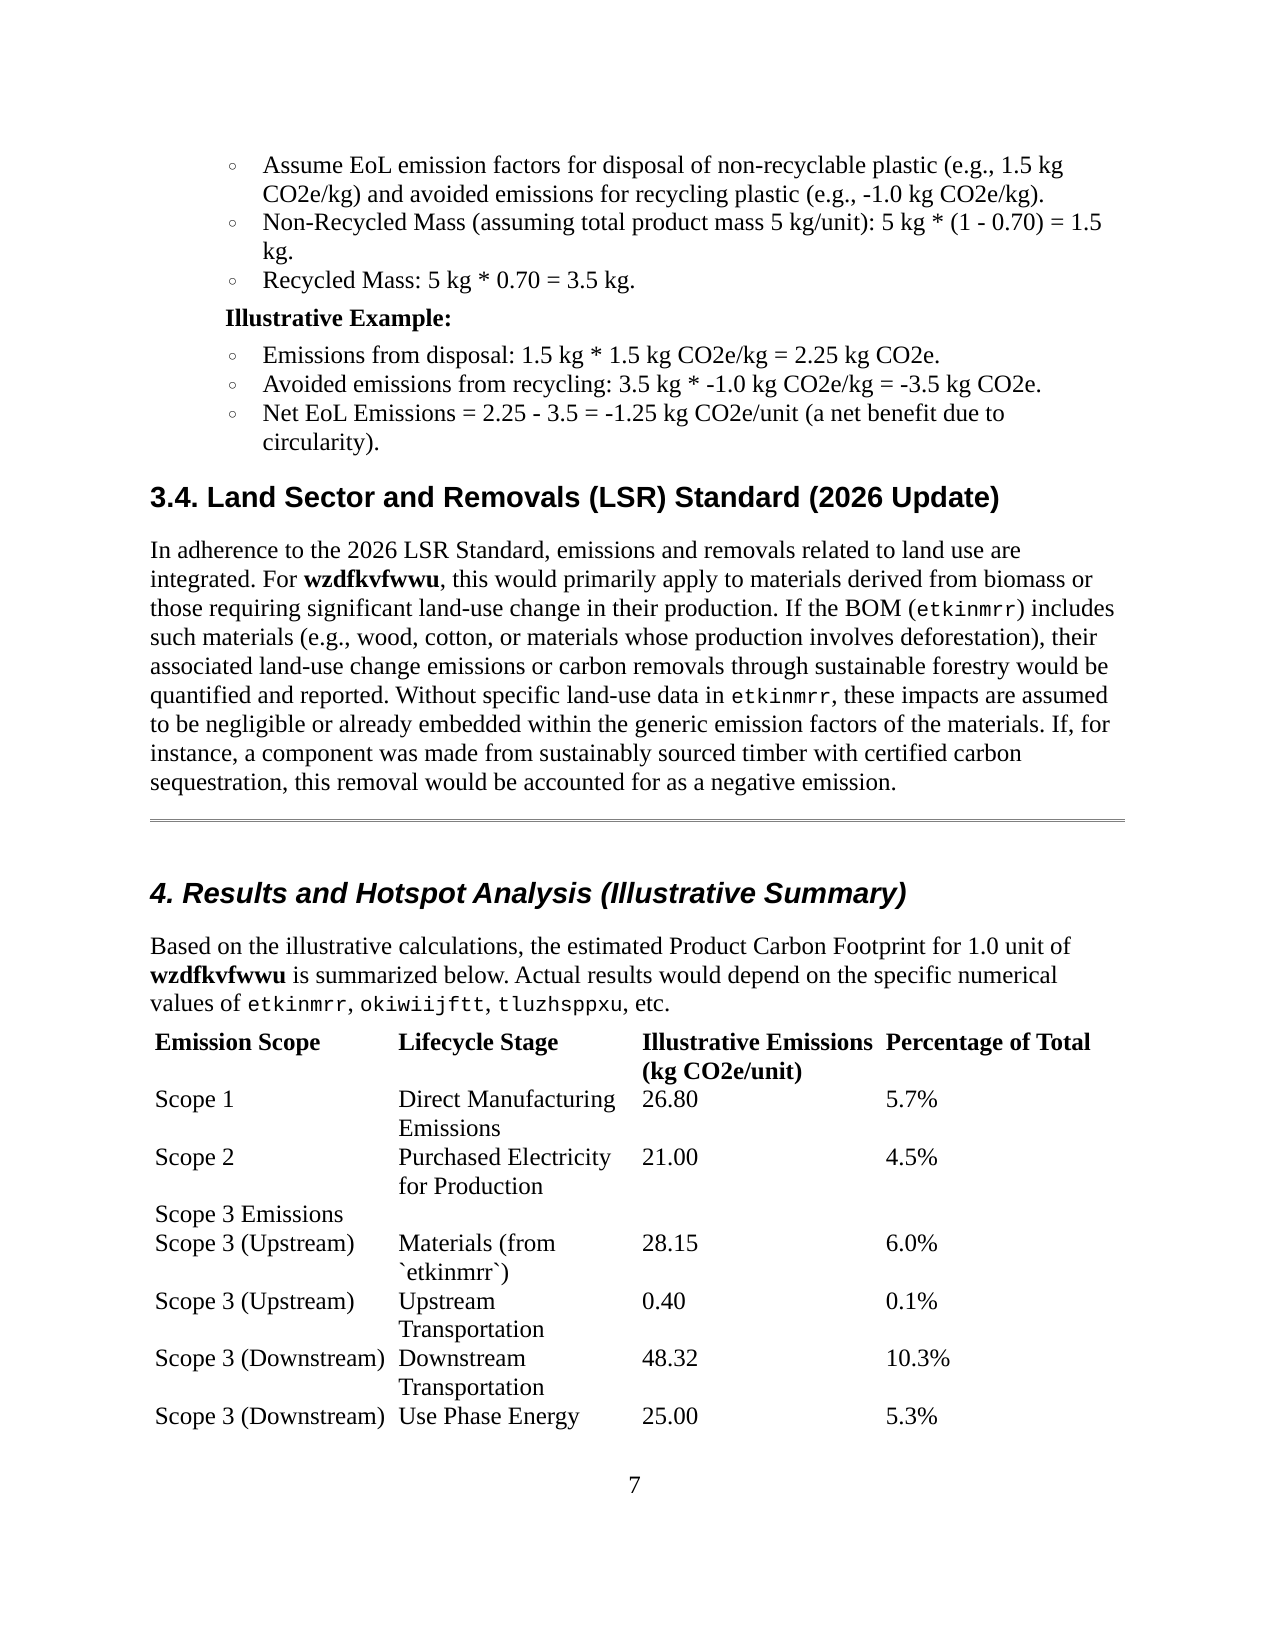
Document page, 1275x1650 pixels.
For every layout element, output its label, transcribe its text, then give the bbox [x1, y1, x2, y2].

table_cell Scope 1 [150, 1085, 394, 1142]
table_cell 0.40 [638, 1286, 881, 1343]
list Net EoL Emissions = 2.25 - 3.5 = -1.25 kg CO2e/unit (a net benefit due to circularity). [225, 398, 1125, 455]
table_cell Upstream Transportation [394, 1286, 637, 1343]
list Recycled Mass: 5 kg * 0.70 = 3.5 kg. [225, 265, 1125, 294]
list Assume EoL emission factors for disposal of non-recyclable plastic (e.g., 1.5 kg CO2e/kg) and avoided emissions for recycling plastic (e.g., -1.0 kg CO2e/kg). [225, 150, 1125, 207]
table_cell 25.00 [638, 1401, 881, 1429]
text In adherence to the 2026 LSR Standard, emissions and removals related to land use are integrated. For wzdfkvfwwu, this would primarily apply to materials derived from biomass or those requiring significant land-use change in their production. If the BOM (etkinmrr) includes such materials (e.g., wood, cotton, or materials whose production involves deforestation), their associated land-use change emissions or carbon removals through sustainable forestry would be quantified and reported. Without specific land-use data in etkinmrr, these impacts are assumed to be negligible or already embedded within the generic emission factors of the materials. If, for instance, a component was made from sustainably sourced timber with certified carbon sequestration, this removal would be accounted for as a negative emission. [150, 535, 1125, 796]
table_cell 6.0% [881, 1228, 1125, 1286]
table_cell Scope 3 (Downstream) [150, 1343, 394, 1401]
subtitle 4. Results and Hotspot Analysis (Illustrative Summary) [150, 876, 1125, 909]
list Avoided emissions from recycling: 3.5 kg * -1.0 kg CO2e/kg = -3.5 kg CO2e. [225, 369, 1125, 398]
table_cell Scope 3 Emissions [150, 1200, 1125, 1228]
table_cell Materials (from `etkinmrr`) [394, 1228, 637, 1286]
table_cell 10.3% [881, 1343, 1125, 1401]
table_cell Downstream Transportation [394, 1343, 637, 1401]
list Emissions from disposal: 1.5 kg * 1.5 kg CO2e/kg = 2.25 kg CO2e. [225, 340, 1125, 369]
table_header Percentage of Total [881, 1027, 1125, 1084]
table_header Emission Scope [150, 1027, 394, 1084]
table_cell Scope 2 [150, 1142, 394, 1199]
table_cell Scope 3 (Upstream) [150, 1286, 394, 1343]
list Illustrative Example: [187, 303, 1125, 331]
table_cell Use Phase Energy [394, 1401, 637, 1429]
list Non-Recycled Mass (assuming total product mass 5 kg/unit): 5 kg * (1 - 0.70) = 1.5 kg. [225, 207, 1125, 265]
table_cell 26.80 [638, 1085, 881, 1142]
table_cell Purchased Electricity for Production [394, 1142, 637, 1199]
table_header Illustrative Emissions (kg CO2e/unit) [638, 1027, 881, 1084]
table_cell 4.5% [881, 1142, 1125, 1199]
table_cell 5.7% [881, 1085, 1125, 1142]
table_cell 48.32 [638, 1343, 881, 1401]
table_cell 5.3% [881, 1401, 1125, 1429]
table_cell Scope 3 (Upstream) [150, 1228, 394, 1286]
subtitle 3.4. Land Sector and Removals (LSR) Standard (2026 Update) [150, 480, 1125, 514]
table_cell 28.15 [638, 1228, 881, 1286]
table_cell Scope 3 (Downstream) [150, 1401, 394, 1429]
text Based on the illustrative calculations, the estimated Product Carbon Footprint for 1.0 unit of wzdfkvfwwu is summarized below. Actual results would depend on the specific numerical values of etkinmrr, okiwiijftt, tluzhsppxu, etc. [150, 931, 1125, 1018]
table_header Lifecycle Stage [394, 1027, 637, 1084]
table_cell Direct Manufacturing Emissions [394, 1085, 637, 1142]
table_cell 0.1% [881, 1286, 1125, 1343]
table_cell 21.00 [638, 1142, 881, 1199]
